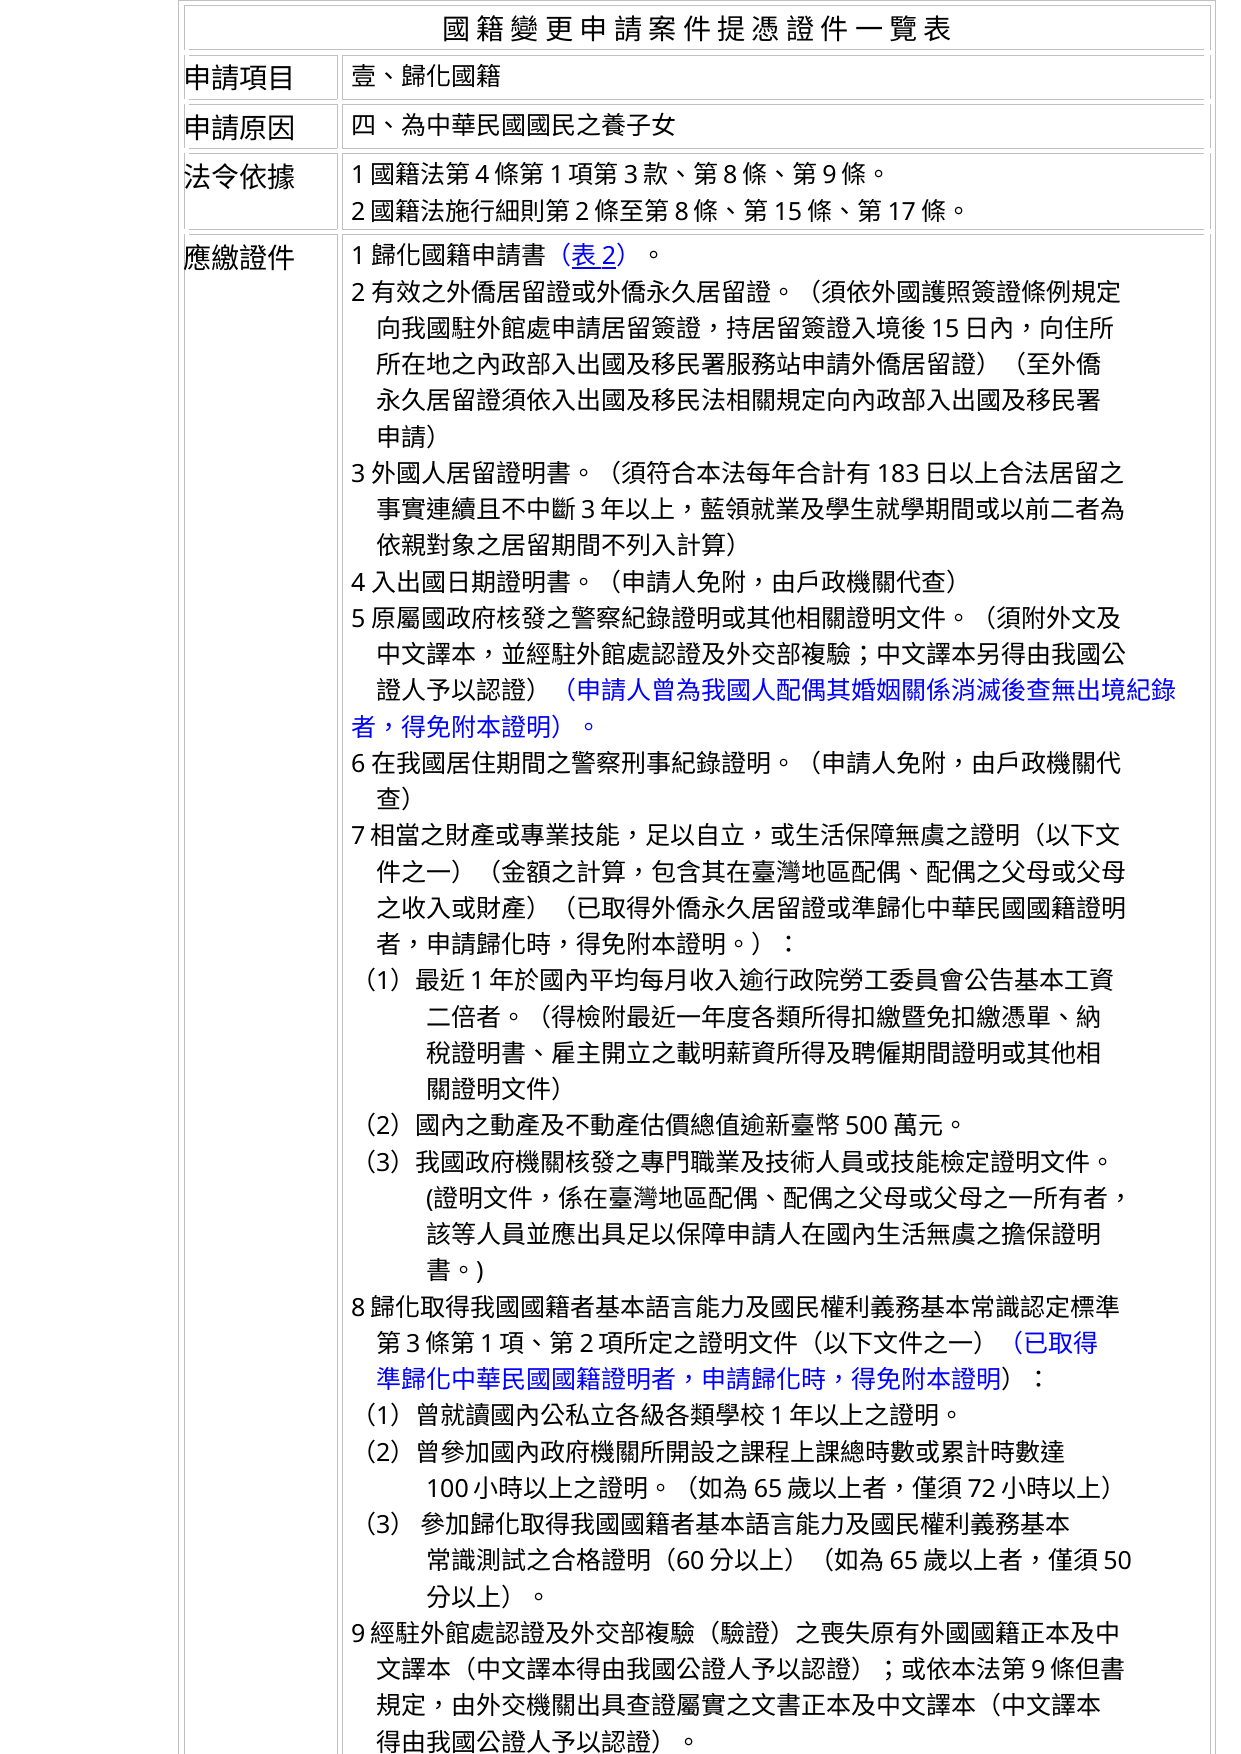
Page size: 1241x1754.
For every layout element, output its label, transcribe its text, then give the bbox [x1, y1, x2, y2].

table_cell 應繳證件 [181, 229, 339, 1754]
table_cell 1 歸化國籍申請書（表2）。 2 有效之外僑居留證或外僑永久居留證。（須依外國護照簽證條例規定 向我國駐外館處申請居留簽證，持居留簽證入境後15日內，向住所 所在地之內政部入出國及移民署服務站申請外僑居留證）（至外僑 永久居留證須依入出國及移民法相關規定向內政部入出國及移民署 申請） 3 外國人居留證明書。（須符合本法每年合計有183日以上合法居留之 事實連續且不中斷3年以上，藍領就業及學生就學期間或以前二者為 依親對象之居留期間不列入計算） 4 入出國日期證明書。（申請人免附，由戶政機關代查） 5 原屬國政府核發之警察紀錄證明或其他相關證明文件。（須附外文及 中文譯本，並經駐外館處認證及外交部複驗；中文譯本另得由我國公 證人予以認證）（申請人曾為我國人配偶其婚姻關係消滅後查無出境紀錄者，得免附本證明）。 6 在我國居住期間之警察刑事紀錄證明。（申請人免附，由戶政機關代 查） 7相當之財產或專業技能，足以自立，或生活保障無虞之證明（以下文 件之一）（金額之計算，包含其在臺灣地區配偶、配偶之父母或父母 之收入或財產）（已取得外僑永久居留證或準歸化中華民國國籍證明 者，申請歸化時，得免附本證明。）： （1）最近1年於國內平均每月收入逾行政院勞工委員會公告基本工資 二倍者。（得檢附最近一年度各類所得扣繳暨免扣繳憑單、納 稅證明書、雇主開立之載明薪資所得及聘僱期間證明或其他相 關證明文件） （2）國內之動產及不動產估價總值逾新臺幣500萬元。 （3）我國政府機關核發之專門職業及技術人員或技能檢定證明文件。 (證明文件，係在臺灣地區配偶、配偶之父母或父母之一所有者， 該等人員並應出具足以保障申請人在國內生活無虞之擔保證明 書。) 8歸化取得我國國籍者基本語言能力及國民權利義務基本常識認定標準 第3條第1項、第2項所定之證明文件（以下文件之一）（已取得 準歸化中華民國國籍證明者，申請歸化時，得免附本證明）： （1）曾就讀國內公私立各級各類學校1年以上之證明。 （2）曾參加國內政府機關所開設之課程上課總時數或累計時數達 100小時以上之證明。（如為65歲以上者，僅須72小時以上） （3） 參加歸化取得我國國籍者基本語言能力及國民權利義務基本 常識測試之合格證明（60分以上）（如為65歲以上者，僅須50 分以上）。 9經駐外館處認證及外交部複驗（驗證）之喪失原有外國國籍正本及中 文譯本（中文譯本得由我國公證人予以認證）；或依本法第9條但書 規定，由外交機關出具查證屬實之文書正本及中文譯本（中文譯本 得由我國公證人予以認證）。 10無國籍人檢附下列文件（以下文件之一）： （1）外國政府核發載明無國籍之旅行身分證件正本（驗畢後，由受理 機關發還）、基本資料頁之影本及中文譯本（中文譯本得由我 國公證人予以認證。本項證件，內政部認有查證必要時，得轉 請外交部查證）。 （2）符合入出國及移民法第16條第2項規定之泰國、緬甸或印尼地區 無國籍人民，持有內政部入出國及移民署核發載明無國籍之外僑 居留證。 （3）其他經內政部認定之文件。 11辦妥收養登記之戶籍謄本；未能提憑戶籍謄本者，應檢附我國法院 收養裁定及其確定證明書。 12相片2張（背面書寫姓名，規格比照國民身分證之相片規格）。 13證書規費。（費額依現行規定收取，請以郵政匯票繳交，受款人註 明為內政部）。 [340, 229, 1212, 1754]
table_cell 法令依據 [181, 148, 339, 229]
table_cell 申請項目 [181, 49, 339, 98]
table_header 國 籍 變 更 申 請 案 件 提 憑 證 件 一 覽 表 [181, 1, 1212, 49]
table_cell 壹、歸化國籍 [340, 49, 1212, 98]
table_cell 1國籍法第4條第1項第3款、第8條、第9條。 2國籍法施行細則第2條至第8條、第15條、第17條。 [340, 148, 1212, 229]
table_cell 四、為中華民國國民之養子女 [340, 99, 1212, 148]
table_cell 申請原因 [181, 99, 339, 148]
